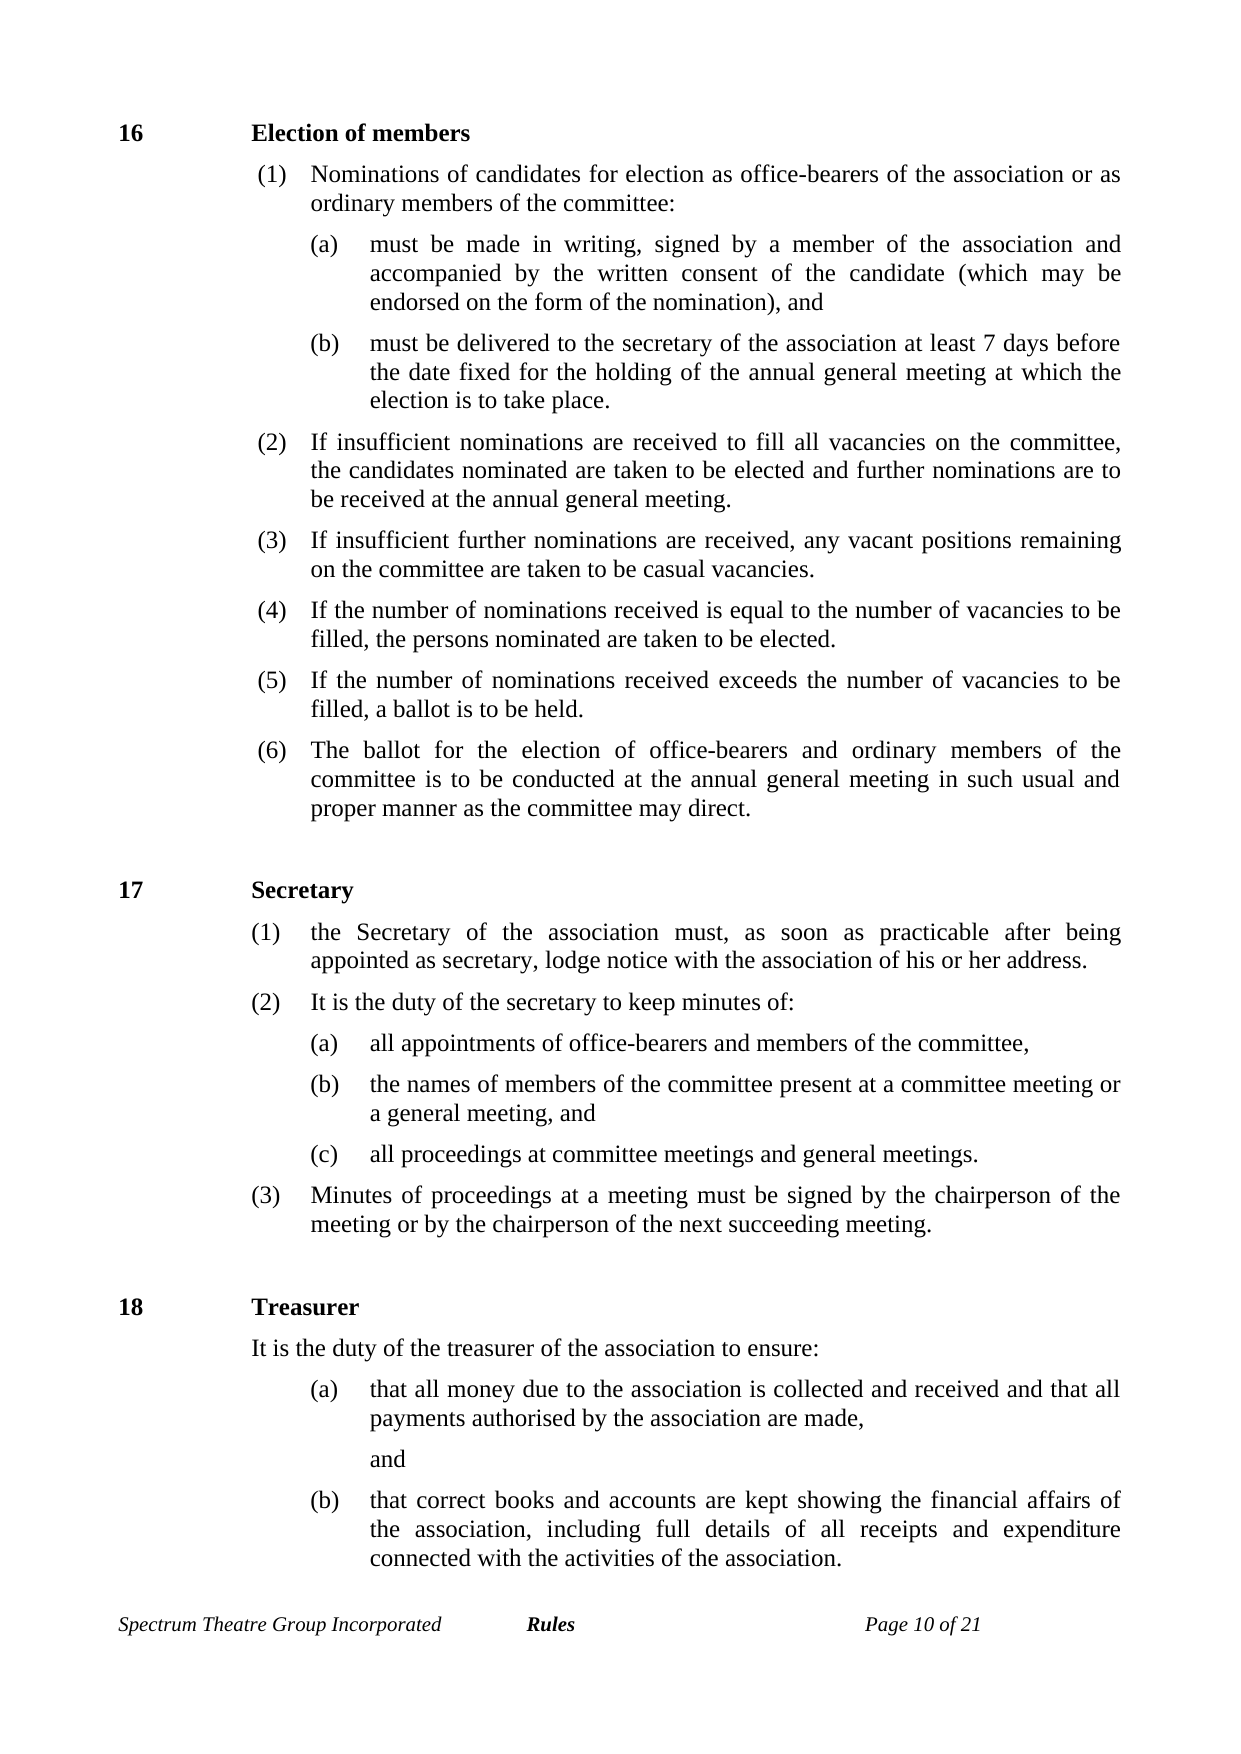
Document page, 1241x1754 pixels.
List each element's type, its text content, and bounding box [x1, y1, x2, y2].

list If the number of nominations received exceeds the number of vacancies to be filled, a ballot is to be held. [257, 666, 1122, 723]
list Nominations of candidates for election as office-bearers of the association or as ordinary members of the committee: [257, 159, 1122, 217]
list If the number of nominations received is equal to the number of vacancies to be filled, the persons nominated are taken to be elected. [257, 596, 1122, 653]
list that correct books and accounts are kept showing the financial affairs of the association, including full details of all receipts and expenditure connected with the activities of the association. [310, 1486, 1122, 1572]
list all appointments of office-bearers and members of the committee, [310, 1028, 1122, 1057]
subtitle Secretary [118, 876, 1122, 904]
list that all money due to the association is collected and received and that all payments authorised by the association are made, [310, 1374, 1122, 1432]
list Minutes of proceedings at a meeting must be signed by the chairperson of the meeting or by the chairperson of the next succeeding meeting. [251, 1181, 1122, 1238]
list The ballot for the election of office-bearers and ordinary members of the committee is to be conducted at the annual general meeting in such usual and proper manner as the committee may direct. [257, 736, 1122, 822]
list the names of members of the committee present at a committee meeting or a general meeting, and [310, 1069, 1122, 1127]
list must be made in writing, signed by a member of the association and accompanied by the written consent of the candidate (which may be endorsed on the form of the nomination), and [310, 229, 1122, 316]
list the Secretary of the association must, as soon as practicable after being appointed as secretary, lodge notice with the association of his or her address. [251, 917, 1122, 974]
list It is the duty of the secretary to keep minutes of: [251, 987, 1122, 1016]
list all proceedings at committee meetings and general meetings. [310, 1139, 1122, 1168]
list must be delivered to the secretary of the association at least 7 days before the date fixed for the holding of the annual general meeting at which the election is to take place. [310, 328, 1122, 414]
subtitle Treasurer [118, 1292, 1122, 1321]
list If insufficient further nominations are received, any vacant positions remaining on the committee are taken to be casual vacancies. [257, 526, 1122, 583]
text It is the duty of the treasurer of the association to ensure: [251, 1333, 1122, 1362]
list If insufficient nominations are received to fill all vacancies on the committee, the candidates nominated are taken to be elected and further nominations are to be received at the annual general meeting. [257, 427, 1122, 513]
subtitle Election of members [118, 118, 1122, 147]
text and [369, 1444, 1122, 1473]
